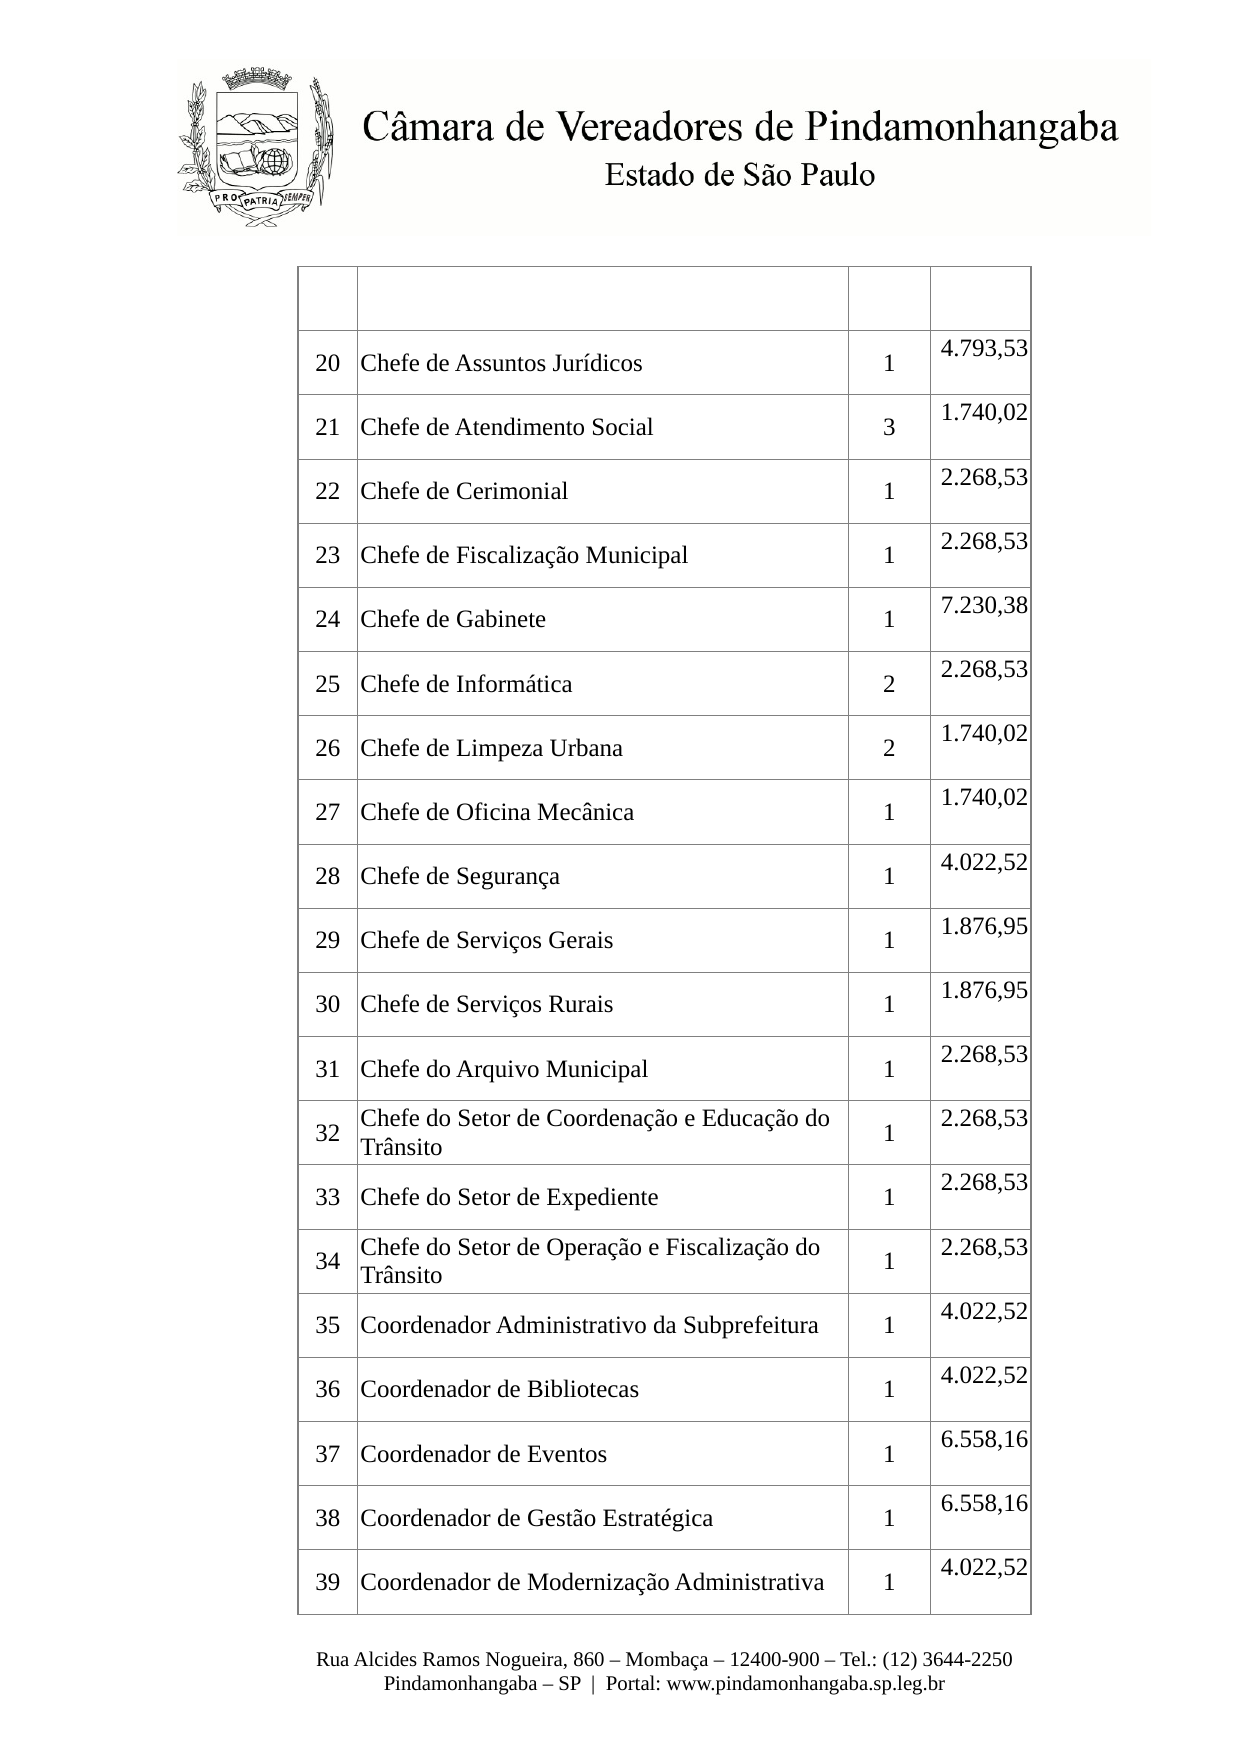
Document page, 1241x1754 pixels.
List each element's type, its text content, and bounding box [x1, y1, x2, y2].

table_cell 4.022,52 [931, 1294, 1030, 1357]
table_cell 2 [849, 716, 930, 779]
table_cell 2.268,53 [931, 652, 1030, 715]
table_cell 1 [849, 1422, 930, 1485]
table_cell Chefe de Informática [358, 652, 848, 715]
table_cell 1 [849, 845, 930, 908]
table_cell 1 [849, 1358, 930, 1421]
table_cell 32 [299, 1101, 357, 1164]
table_cell Chefe de Atendimento Social [358, 395, 848, 458]
table_cell 1.740,02 [931, 395, 1030, 458]
table_cell 2.268,53 [931, 1101, 1030, 1164]
table_cell 29 [299, 909, 357, 972]
table_cell 4.022,52 [931, 1358, 1030, 1421]
picture [177, 59, 1152, 236]
table_cell Chefe do Setor de Expediente [358, 1165, 848, 1228]
table_cell 39 [299, 1550, 357, 1613]
table_cell Chefe do Arquivo Municipal [358, 1037, 848, 1100]
table_cell 21 [299, 395, 357, 458]
table_cell 1.876,95 [931, 909, 1030, 972]
table_cell 1 [849, 1165, 930, 1228]
table_cell 1 [849, 1294, 930, 1357]
table_cell 1 [849, 1550, 930, 1613]
table_cell Coordenador de Eventos [358, 1422, 848, 1485]
table_cell 1 [849, 1230, 930, 1293]
table_cell 1 [849, 331, 930, 394]
table_cell 31 [299, 1037, 357, 1100]
table_cell 24 [299, 588, 357, 651]
table_cell [358, 267, 848, 330]
table_cell 23 [299, 524, 357, 587]
table_cell Coordenador de Modernização Administrativa [358, 1550, 848, 1613]
table_cell 20 [299, 331, 357, 394]
table_cell Chefe de Serviços Rurais [358, 973, 848, 1036]
table_cell Chefe de Cerimonial [358, 460, 848, 523]
table_cell Chefe do Setor de Coordenação e Educação do Trânsito [358, 1101, 848, 1164]
table_cell 30 [299, 973, 357, 1036]
table_cell 26 [299, 716, 357, 779]
table_cell Chefe de Limpeza Urbana [358, 716, 848, 779]
table_cell 22 [299, 460, 357, 523]
table_cell 27 [299, 780, 357, 843]
table_cell 1 [849, 588, 930, 651]
table_cell 1 [849, 460, 930, 523]
table_cell [849, 267, 930, 330]
table_cell 6.558,16 [931, 1422, 1030, 1485]
table_cell 1.876,95 [931, 973, 1030, 1036]
table_cell [299, 267, 357, 330]
table_cell Chefe de Gabinete [358, 588, 848, 651]
table_cell 3 [849, 395, 930, 458]
table_cell 1 [849, 973, 930, 1036]
table_cell [931, 267, 1030, 330]
table_cell 2 [849, 652, 930, 715]
table_cell 2.268,53 [931, 1165, 1030, 1228]
table_cell Chefe do Setor de Operação e Fiscalização do Trânsito [358, 1230, 848, 1293]
table_cell Coordenador de Bibliotecas [358, 1358, 848, 1421]
table_cell 2.268,53 [931, 524, 1030, 587]
table_cell 2.268,53 [931, 1037, 1030, 1100]
table_cell 2.268,53 [931, 460, 1030, 523]
table_cell Coordenador de Gestão Estratégica [358, 1486, 848, 1549]
table_cell Coordenador Administrativo da Subprefeitura [358, 1294, 848, 1357]
table_cell 1 [849, 1486, 930, 1549]
table_cell 1 [849, 780, 930, 843]
table_cell 36 [299, 1358, 357, 1421]
table_cell 37 [299, 1422, 357, 1485]
table_cell 4.022,52 [931, 1550, 1030, 1613]
table_cell 1 [849, 1037, 930, 1100]
table_cell 35 [299, 1294, 357, 1357]
table_cell 4.022,52 [931, 845, 1030, 908]
table_cell 1.740,02 [931, 780, 1030, 843]
table_cell Chefe de Assuntos Jurídicos [358, 331, 848, 394]
table_cell Chefe de Serviços Gerais [358, 909, 848, 972]
table_cell Chefe de Fiscalização Municipal [358, 524, 848, 587]
table_cell 1 [849, 1101, 930, 1164]
table_cell 34 [299, 1230, 357, 1293]
table_cell 28 [299, 845, 357, 908]
table_cell Chefe de Oficina Mecânica [358, 780, 848, 843]
table_cell 1 [849, 909, 930, 972]
table_cell Chefe de Segurança [358, 845, 848, 908]
table_cell 25 [299, 652, 357, 715]
table_cell 4.793,53 [931, 331, 1030, 394]
table_cell 38 [299, 1486, 357, 1549]
table_cell 7.230,38 [931, 588, 1030, 651]
table_cell 2.268,53 [931, 1230, 1030, 1293]
table_cell 1 [849, 524, 930, 587]
table_cell 6.558,16 [931, 1486, 1030, 1549]
table_cell 1.740,02 [931, 716, 1030, 779]
table_cell 33 [299, 1165, 357, 1228]
